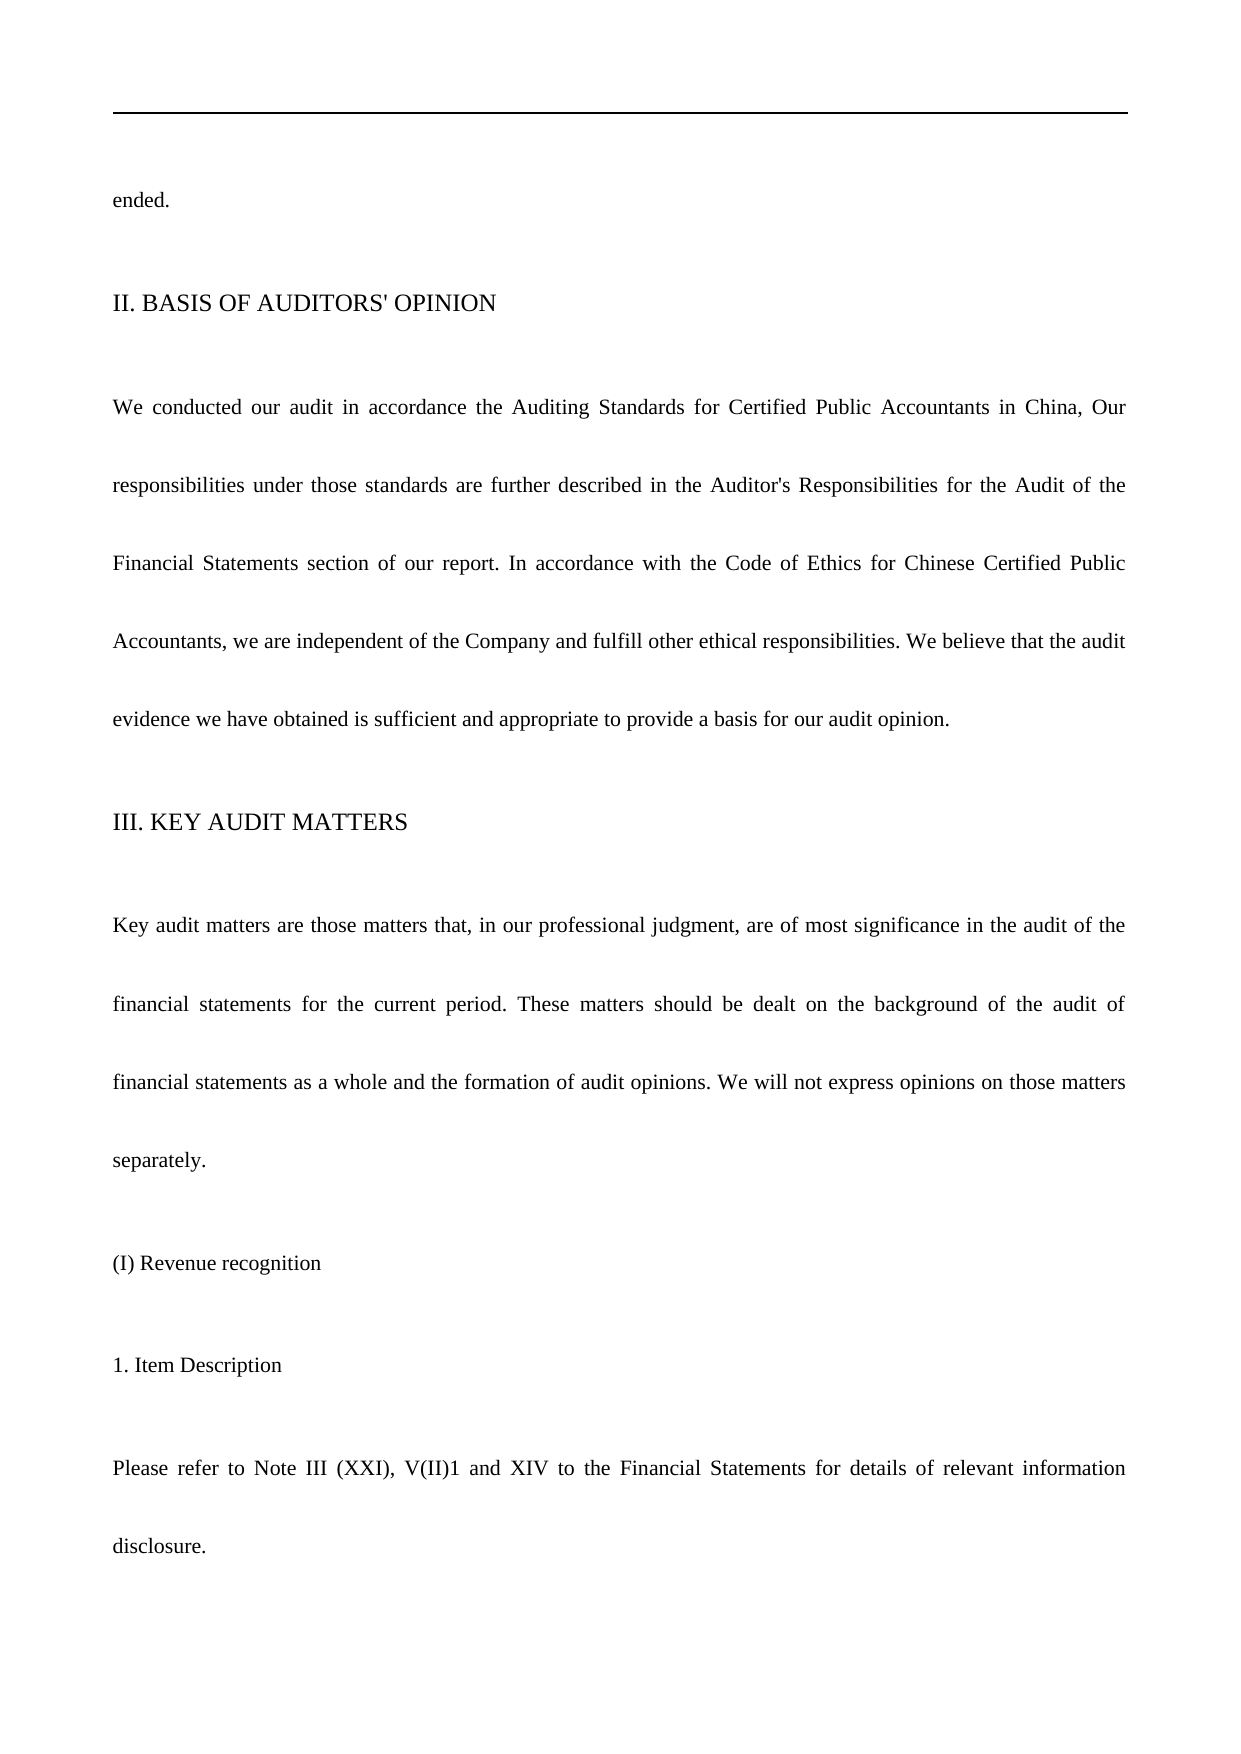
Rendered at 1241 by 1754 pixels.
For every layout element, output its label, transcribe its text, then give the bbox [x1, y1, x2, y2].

text ended. [112, 158, 1128, 221]
text II. BASIS OF AUDITORS' OPINION [112, 261, 1128, 323]
text We conducted our audit in accordance the Auditing Standards for Certified Public Accountants in China, Our responsibilities under those standards are further described in the Auditor's Responsibilities for the Audit of the Financial Statements section of our report. In accordance with the Code of Ethics for Chinese Certified Public Accountants, we are independent of the Company and fulfill other ethical responsibilities. We believe that the audit evidence we have obtained is sufficient and appropriate to provide a basis for our audit opinion. [112, 364, 1128, 739]
text (I) Revenue recognition [112, 1221, 1128, 1283]
text III. KEY AUDIT MATTERS [112, 780, 1128, 842]
text Please refer to Note III (XXI), V(II)1 and XIV to the Financial Statements for details of relevant information disclosure. [112, 1426, 1128, 1567]
text 1. Item Description [112, 1323, 1128, 1386]
text Key audit matters are those matters that, in our professional judgment, are of most significance in the audit of the financial statements for the current period. These matters should be dealt on the background of the audit of financial statements as a whole and the formation of audit opinions. We will not express opinions on those matters separately. [112, 883, 1128, 1180]
